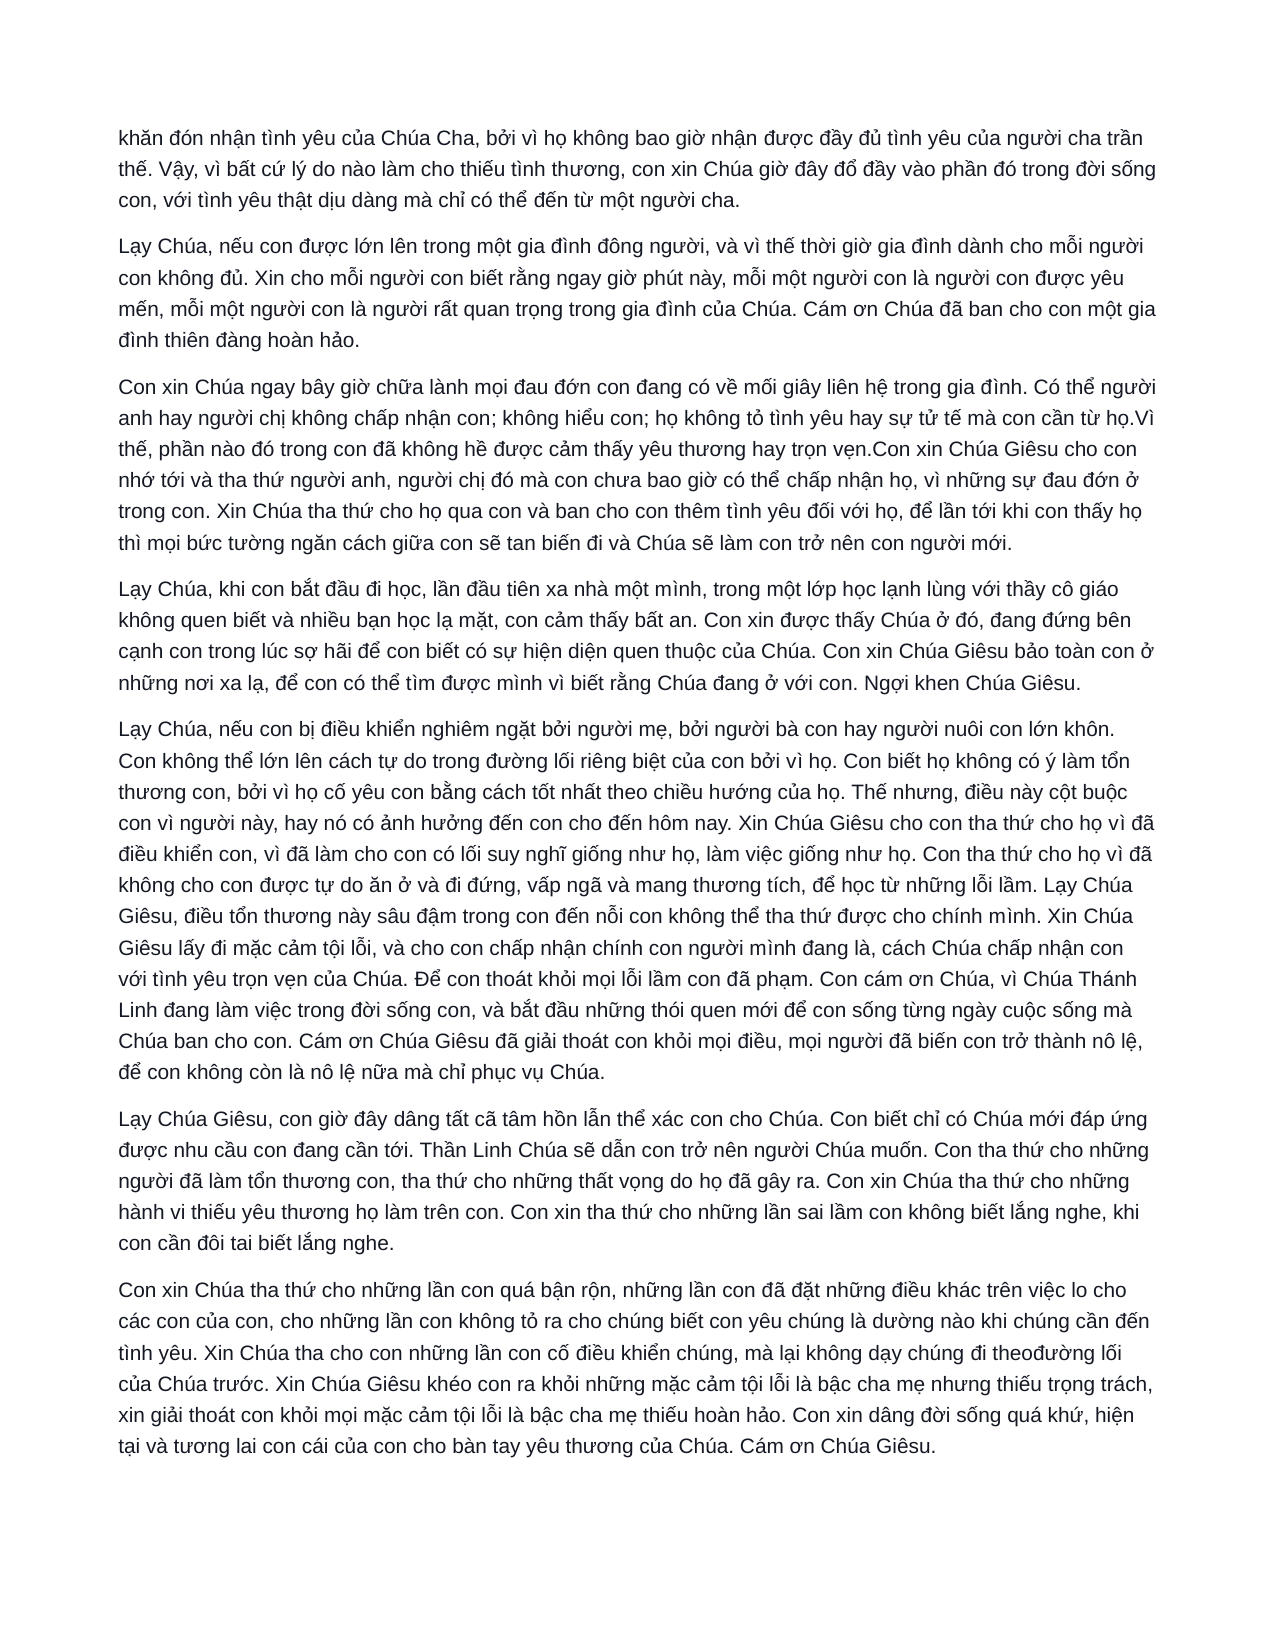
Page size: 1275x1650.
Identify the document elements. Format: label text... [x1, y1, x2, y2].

text Lạy Chúa, nếu con được lớn lên trong một gia đình đông người, và vì thế thời giờ gia đình dành cho mỗi người con không đủ. Xin cho mỗi người con biết rằng ngay giờ phút này, mỗi một người con là người con được yêu mến, mỗi một người con là người rất quan trọng trong gia đình của Chúa. Cám ơn Chúa đã ban cho con một gia đình thiên đàng hoàn hảo. [118, 227, 1157, 352]
text Lạy Chúa Giêsu, con giờ đây dâng tất cã tâm hồn lẫn thể xác con cho Chúa. Con biết chỉ có Chúa mới đáp ứng được nhu cầu con đang cần tới. Thần Linh Chúa sẽ dẫn con trở nên người Chúa muốn. Con tha thứ cho những người đã làm tổn thương con, tha thứ cho những thất vọng do họ đã gây ra. Con xin Chúa tha thứ cho những hành vi thiếu yêu thương họ làm trên con. Con xin tha thứ cho những lần sai lầm con không biết lắng nghe, khi con cần đôi tai biết lắng nghe. [118, 1099, 1157, 1255]
text Lạy Chúa, nếu con bị điều khiển nghiêm ngặt bởi người mẹ, bởi người bà con hay người nuôi con lớn khôn. Con không thể lớn lên cách tự do trong đường lối riêng biệt của con bởi vì họ. Con biết họ không có ý làm tổn thương con, bởi vì họ cố yêu con bằng cách tốt nhất theo chiều hướng của họ. Thế nhưng, điều này cột buộc con vì người này, hay nó có ảnh hưởng đến con cho đến hôm nay. Xin Chúa Giêsu cho con tha thứ cho họ vì đã điều khiển con, vì đã làm cho con có lối suy nghĩ giống như họ, làm việc giống như họ. Con tha thứ cho họ vì đã không cho con được tự do ăn ở và đi đứng, vấp ngã và mang thương tích, để học từ những lỗi lầm. Lạy Chúa Giêsu, điều tổn thương này sâu đậm trong con đến nỗi con không thể tha thứ được cho chính mình. Xin Chúa Giêsu lấy đi mặc cảm tội lỗi, và cho con chấp nhận chính con người mình đang là, cách Chúa chấp nhận con với tình yêu trọn vẹn của Chúa. Để con thoát khỏi mọi lỗi lầm con đã phạm. Con cám ơn Chúa, vì Chúa Thánh Linh đang làm việc trong đời sống con, và bắt đầu những thói quen mới để con sống từng ngày cuộc sống mà Chúa ban cho con. Cám ơn Chúa Giêsu đã giải thoát con khỏi mọi điều, mọi người đã biến con trở thành nô lệ, để con không còn là nô lệ nữa mà chỉ phục vụ Chúa. [118, 710, 1157, 1084]
text Con xin Chúa tha thứ cho những lần con quá bận rộn, những lần con đã đặt những điều khác trên việc lo cho các con của con, cho những lần con không tỏ ra cho chúng biết con yêu chúng là dường nào khi chúng cần đến tình yêu. Xin Chúa tha cho con những lần con cố điều khiển chúng, mà lại không dạy chúng đi theođường lối của Chúa trước. Xin Chúa Giêsu khéo con ra khỏi những mặc cảm tội lỗi là bậc cha mẹ nhưng thiếu trọng trách, xin giải thoát con khỏi mọi mặc cảm tội lỗi là bậc cha mẹ thiếu hoàn hảo. Con xin dâng đời sống quá khứ, hiện tại và tương lai con cái của con cho bàn tay yêu thương của Chúa. Cám ơn Chúa Giêsu. [118, 1271, 1157, 1458]
text Lạy Chúa, khi con bắt đầu đi học, lần đầu tiên xa nhà một mình, trong một lớp học lạnh lùng với thầy cô giáo không quen biết và nhiều bạn học lạ mặt, con cảm thấy bất an. Con xin được thấy Chúa ở đó, đang đứng bên cạnh con trong lúc sợ hãi để con biết có sự hiện diện quen thuộc của Chúa. Con xin Chúa Giêsu bảo toàn con ở những nơi xa lạ, để con có thể tìm được mình vì biết rằng Chúa đang ở với con. Ngợi khen Chúa Giêsu. [118, 570, 1157, 694]
text khăn đón nhận tình yêu của Chúa Cha, bởi vì họ không bao giờ nhận được đầy đủ tình yêu của người cha trần thế. Vậy, vì bất cứ lý do nào làm cho thiếu tình thương, con xin Chúa giờ đây đổ đầy vào phần đó trong đời sống con, với tình yêu thật dịu dàng mà chỉ có thể đến từ một người cha. [118, 118, 1157, 212]
text Con xin Chúa ngay bây giờ chữa lành mọi đau đớn con đang có về mối giây liên hệ trong gia đình. Có thể người anh hay người chị không chấp nhận con; không hiểu con; họ không tỏ tình yêu hay sự tử tế mà con cần từ họ.Vì thế, phần nào đó trong con đã không hề được cảm thấy yêu thương hay trọn vẹn.Con xin Chúa Giêsu cho con nhớ tới và tha thứ người anh, người chị đó mà con chưa bao giờ có thể chấp nhận họ, vì những sự đau đớn ở trong con. Xin Chúa tha thứ cho họ qua con và ban cho con thêm tình yêu đối với họ, để lần tới khi con thấy họ thì mọi bức tường ngăn cách giữa con sẽ tan biến đi và Chúa sẽ làm con trở nên con người mới. [118, 367, 1157, 554]
